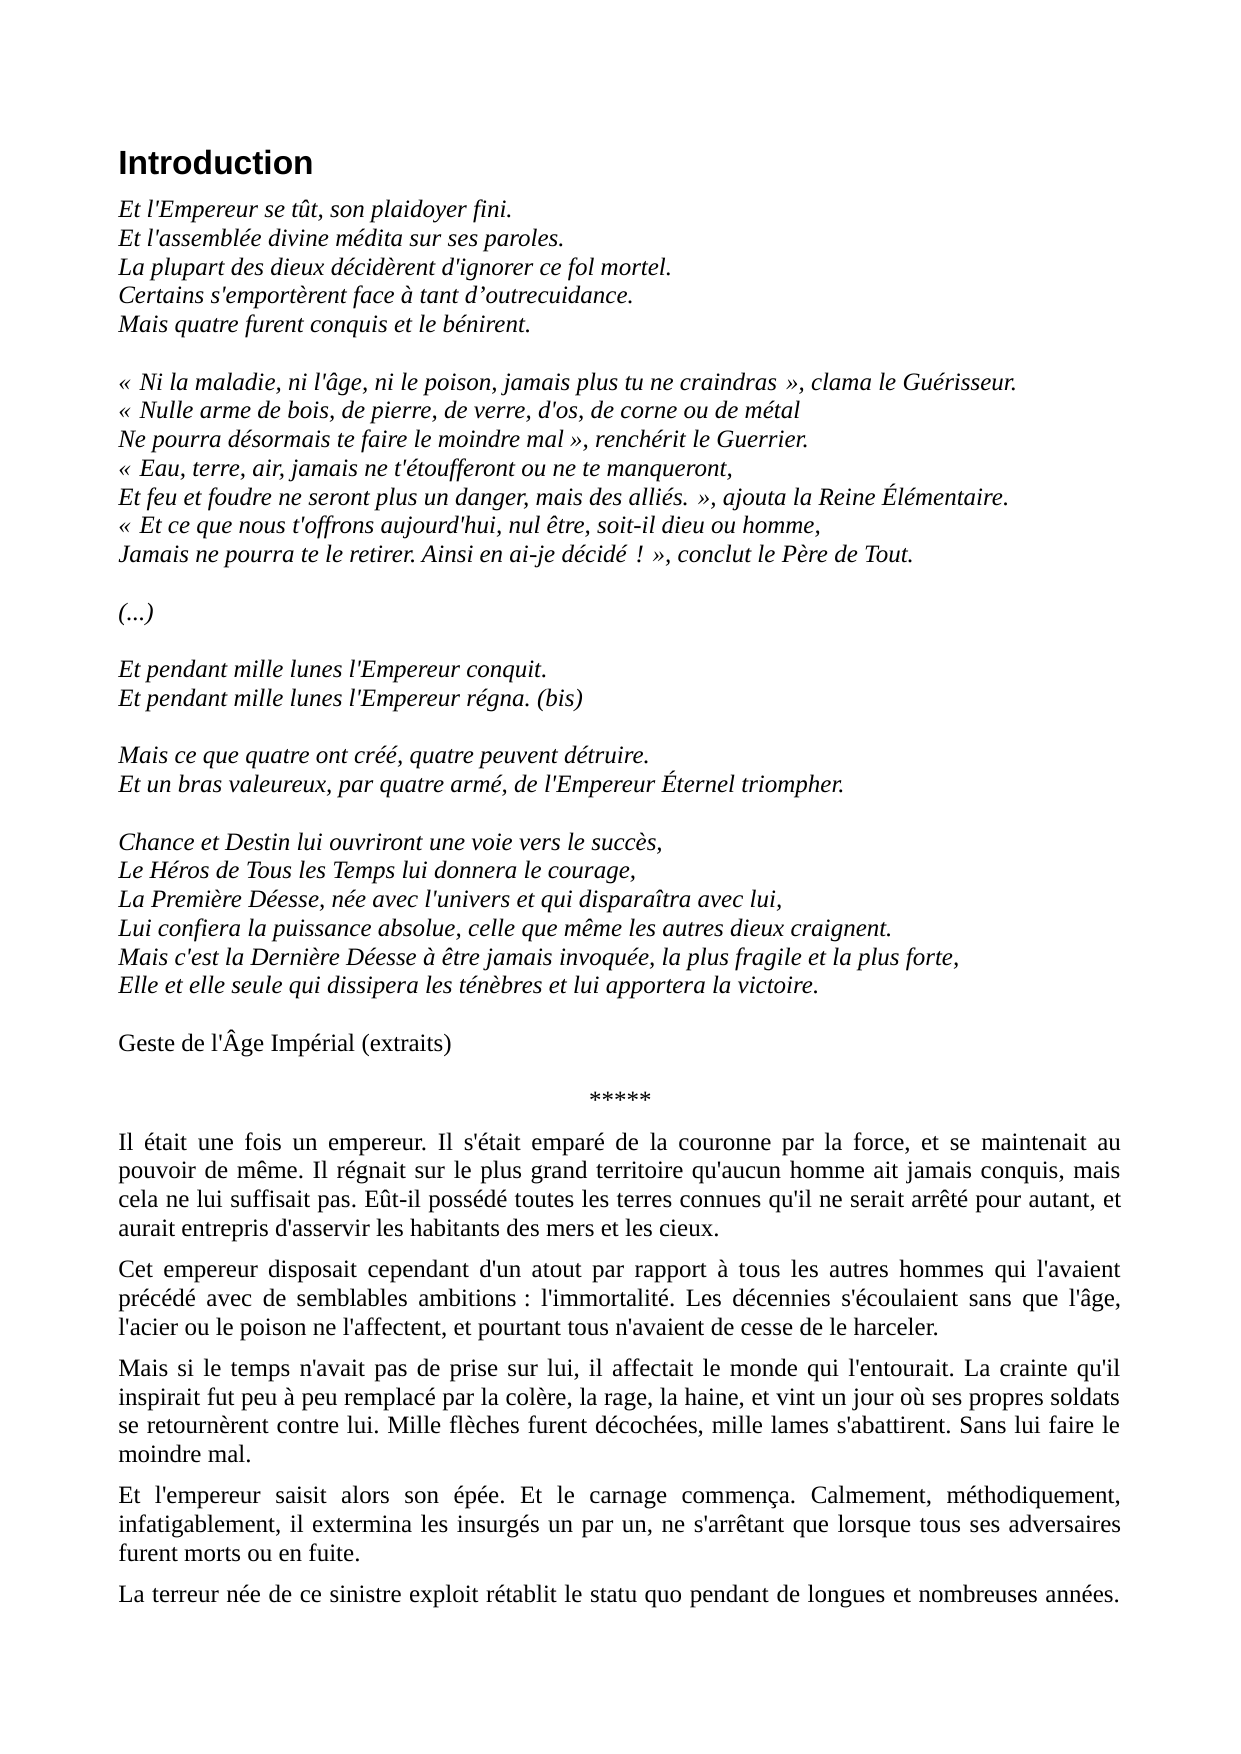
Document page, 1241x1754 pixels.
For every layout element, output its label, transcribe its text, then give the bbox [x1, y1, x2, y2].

text Chance et Destin lui ouvriront une voie vers le succès, [118, 827, 1122, 856]
text (...) [118, 597, 1122, 626]
text « Et ce que nous t'offrons aujourd'hui, nul être, soit-il dieu ou homme, [118, 511, 1122, 539]
text Geste de l'Âge Impérial (extraits) [118, 1028, 1122, 1057]
text Et l'Empereur se tût, son plaidoyer fini. [118, 194, 1122, 223]
subtitle Introduction [118, 143, 1122, 182]
text Et pendant mille lunes l'Empereur régna. (bis) [118, 683, 1122, 712]
text Et l'assemblée divine médita sur ses paroles. [118, 223, 1122, 252]
text Ne pourra désormais te faire le moindre mal », renchérit le Guerrier. [118, 424, 1122, 453]
text Et l'empereur saisit alors son épée. Et le carnage commença. Calmement, méthodiquement, infatigablement, il extermina les insurgés un par un, ne s'arrêtant que lorsque tous ses adversaires furent morts ou en fuite. [118, 1481, 1122, 1567]
text Certains s'emportèrent face à tant d’outrecuidance. [118, 281, 1122, 309]
text Mais si le temps n'avait pas de prise sur lui, il affectait le monde qui l'entourait. La crainte qu'il inspirait fut peu à peu remplacé par la colère, la rage, la haine, et vint un jour où ses propres soldats se retournèrent contre lui. Mille flèches furent décochées, mille lames s'abattirent. Sans lui faire le moindre mal. [118, 1353, 1122, 1468]
text La plupart des dieux décidèrent d'ignorer ce fol mortel. [118, 252, 1122, 281]
text Elle et elle seule qui dissipera les ténèbres et lui apportera la victoire. [118, 971, 1122, 999]
text Et pendant mille lunes l'Empereur conquit. [118, 654, 1122, 683]
text « Ni la maladie, ni l'âge, ni le poison, jamais plus tu ne craindras », clama le Guérisseur. [118, 367, 1122, 396]
text « Eau, terre, air, jamais ne t'étoufferont ou ne te manqueront, [118, 453, 1122, 482]
text Mais c'est la Dernière Déesse à être jamais invoquée, la plus fragile et la plus forte, [118, 942, 1122, 971]
text La Première Déesse, née avec l'univers et qui disparaîtra avec lui, [118, 884, 1122, 913]
text Le Héros de Tous les Temps lui donnera le courage, [118, 856, 1122, 884]
text Il était une fois un empereur. Il s'était emparé de la couronne par la force, et se maintenait au pouvoir de même. Il régnait sur le plus grand territoire qu'aucun homme ait jamais conquis, mais cela ne lui suffisait pas. Eût-il possédé toutes les terres connues qu'il ne serait arrêté pour autant, et aurait entrepris d'asservir les habitants des mers et les cieux. [118, 1127, 1122, 1242]
text Mais ce que quatre ont créé, quatre peuvent détruire. [118, 741, 1122, 769]
text Et feu et foudre ne seront plus un danger, mais des alliés. », ajouta la Reine Élémentaire. [118, 482, 1122, 511]
text La terreur née de ce sinistre exploit rétablit le statu quo pendant de longues et nombreuses années. [118, 1579, 1122, 1608]
text « Nulle arme de bois, de pierre, de verre, d'os, de corne ou de métal [118, 396, 1122, 424]
text Lui confiera la puissance absolue, celle que même les autres dieux craignent. [118, 913, 1122, 942]
text Et un bras valeureux, par quatre armé, de l'Empereur Éternel triompher. [118, 769, 1122, 798]
text Cet empereur disposait cependant d'un atout par rapport à tous les autres hommes qui l'avaient précédé avec de semblables ambitions : l'immortalité. Les décennies s'écoulaient sans que l'âge, l'acier ou le poison ne l'affectent, et pourtant tous n'avaient de cesse de le harceler. [118, 1254, 1122, 1341]
text Jamais ne pourra te le retirer. Ainsi en ai-je décidé ! », conclut le Père de Tout. [118, 539, 1122, 568]
text Mais quatre furent conquis et le bénirent. [118, 309, 1122, 338]
text ***** [118, 1086, 1122, 1114]
